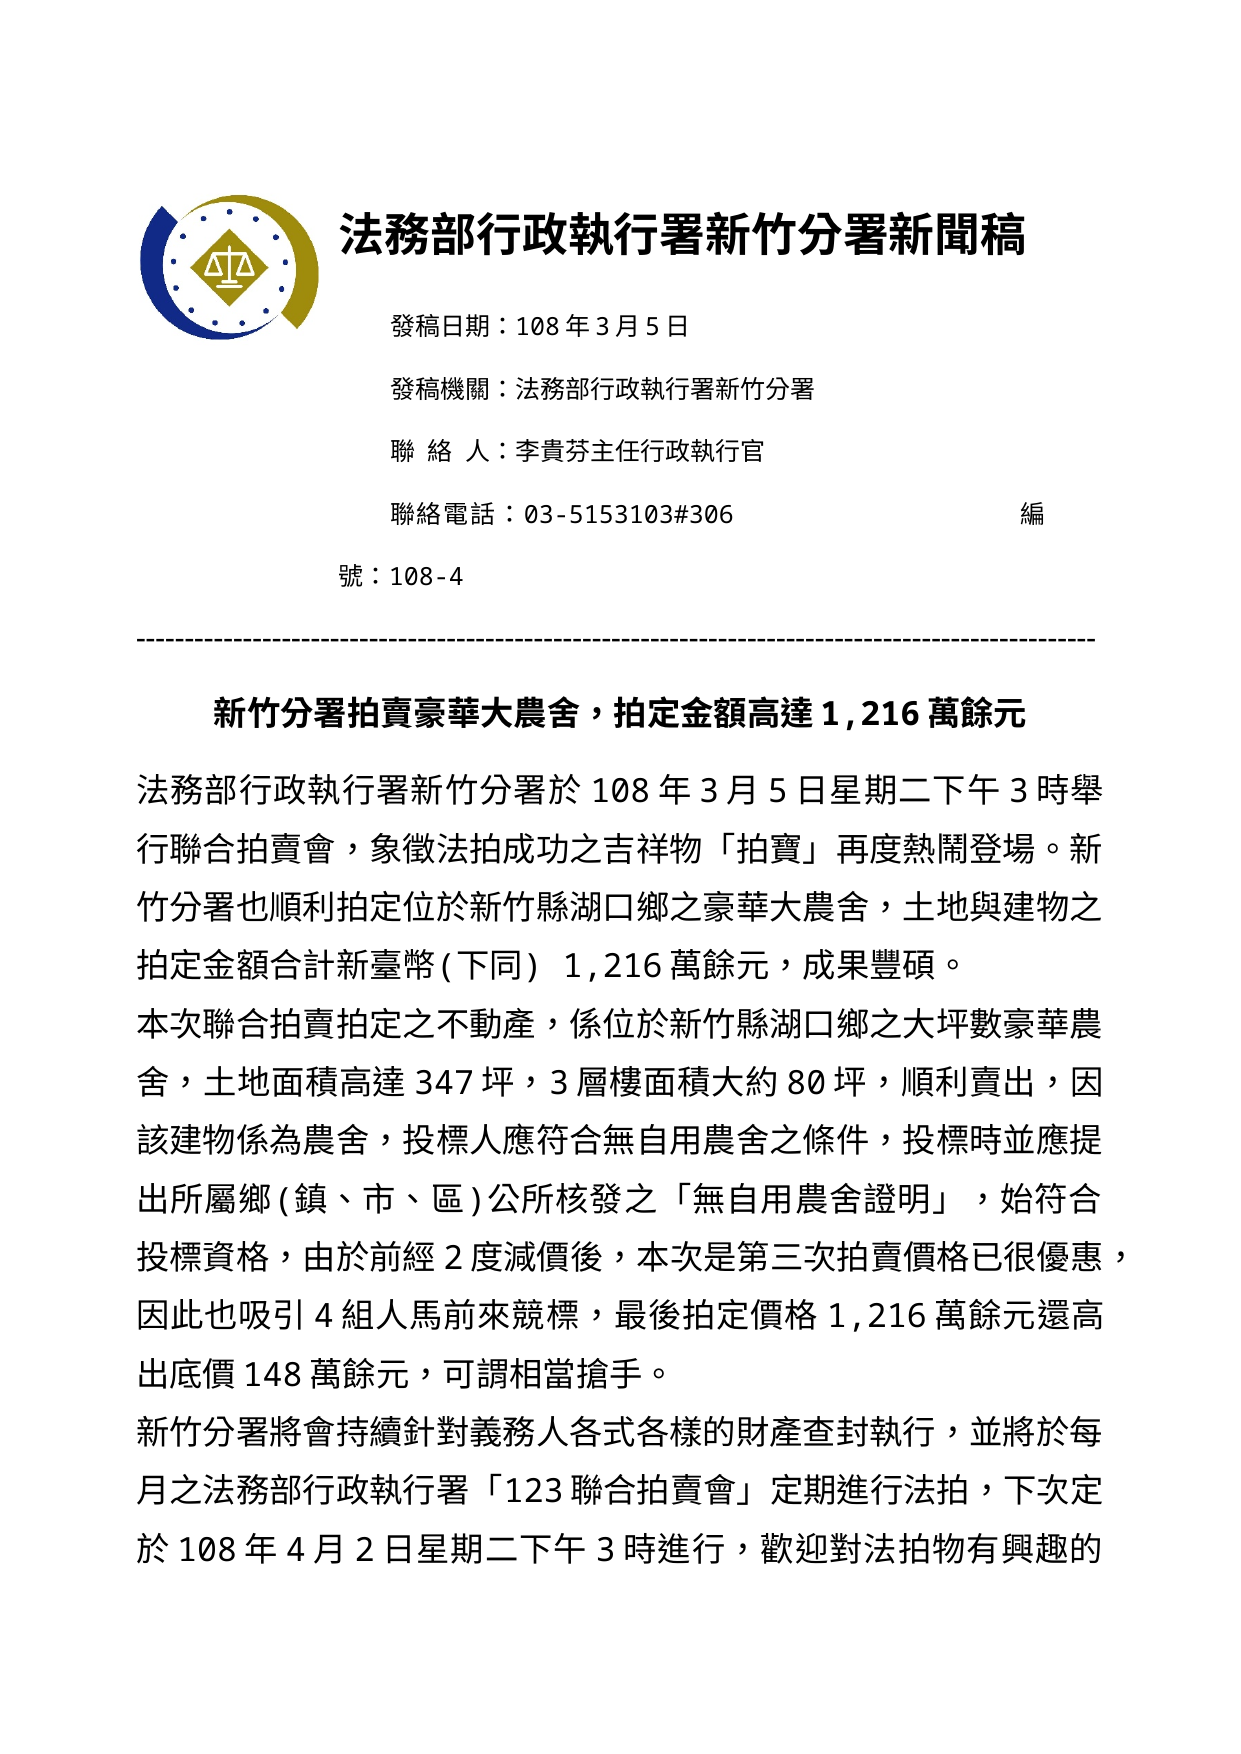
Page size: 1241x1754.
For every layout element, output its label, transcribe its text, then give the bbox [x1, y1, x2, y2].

text 本次聯合拍賣拍定之不動產，係位於新竹縣湖口鄉之大坪數豪華農舍，土地面積高達347坪，3層樓面積大約80坪，順利賣出，因該建物係為農舍，投標人應符合無自用農舍之條件，投標時並應提出所屬鄉(鎮、市、區)公所核發之「無自用農舍證明」，始符合投標資格，由於前經2度減價後，本次是第三次拍賣價格已很優惠，因此也吸引4組人馬前來競標，最後拍定價格1,216萬餘元還高出底價148萬餘元，可謂相當搶手。 [136, 987, 1104, 1396]
text 法務部行政執行署新竹分署於108年3月5日星期二下午3時舉行聯合拍賣會，象徵法拍成功之吉祥物「拍寶」再度熱鬧登場。新竹分署也順利拍定位於新竹縣湖口鄉之豪華大農舍，土地與建物之拍定金額合計新臺幣(下同) 1,216萬餘元，成果豐碩。 [136, 754, 1104, 987]
table_header 法務部行政執行署新竹分署新聞稿 發稿日期：108年3月5日 發稿機關：法務部行政執行署新竹分署 聯 絡 人：李貴芬主任行政執行官 聯絡電話：03-5153103#306 編號：108-4 [336, 158, 1048, 596]
table_header [136, 158, 336, 596]
text 新竹分署拍賣豪華大農舍，拍定金額高達1,216萬餘元 [136, 677, 1104, 735]
text 新竹分署將會持續針對義務人各式各樣的財產查封執行，並將於每月之法務部行政執行署「123聯合拍賣會」定期進行法拍，下次定於108年4月2日星期二下午3時進行，歡迎對法拍物有興趣的 [136, 1396, 1104, 1571]
text --------------------------------------------------------------------------------------------------- [136, 596, 1104, 658]
